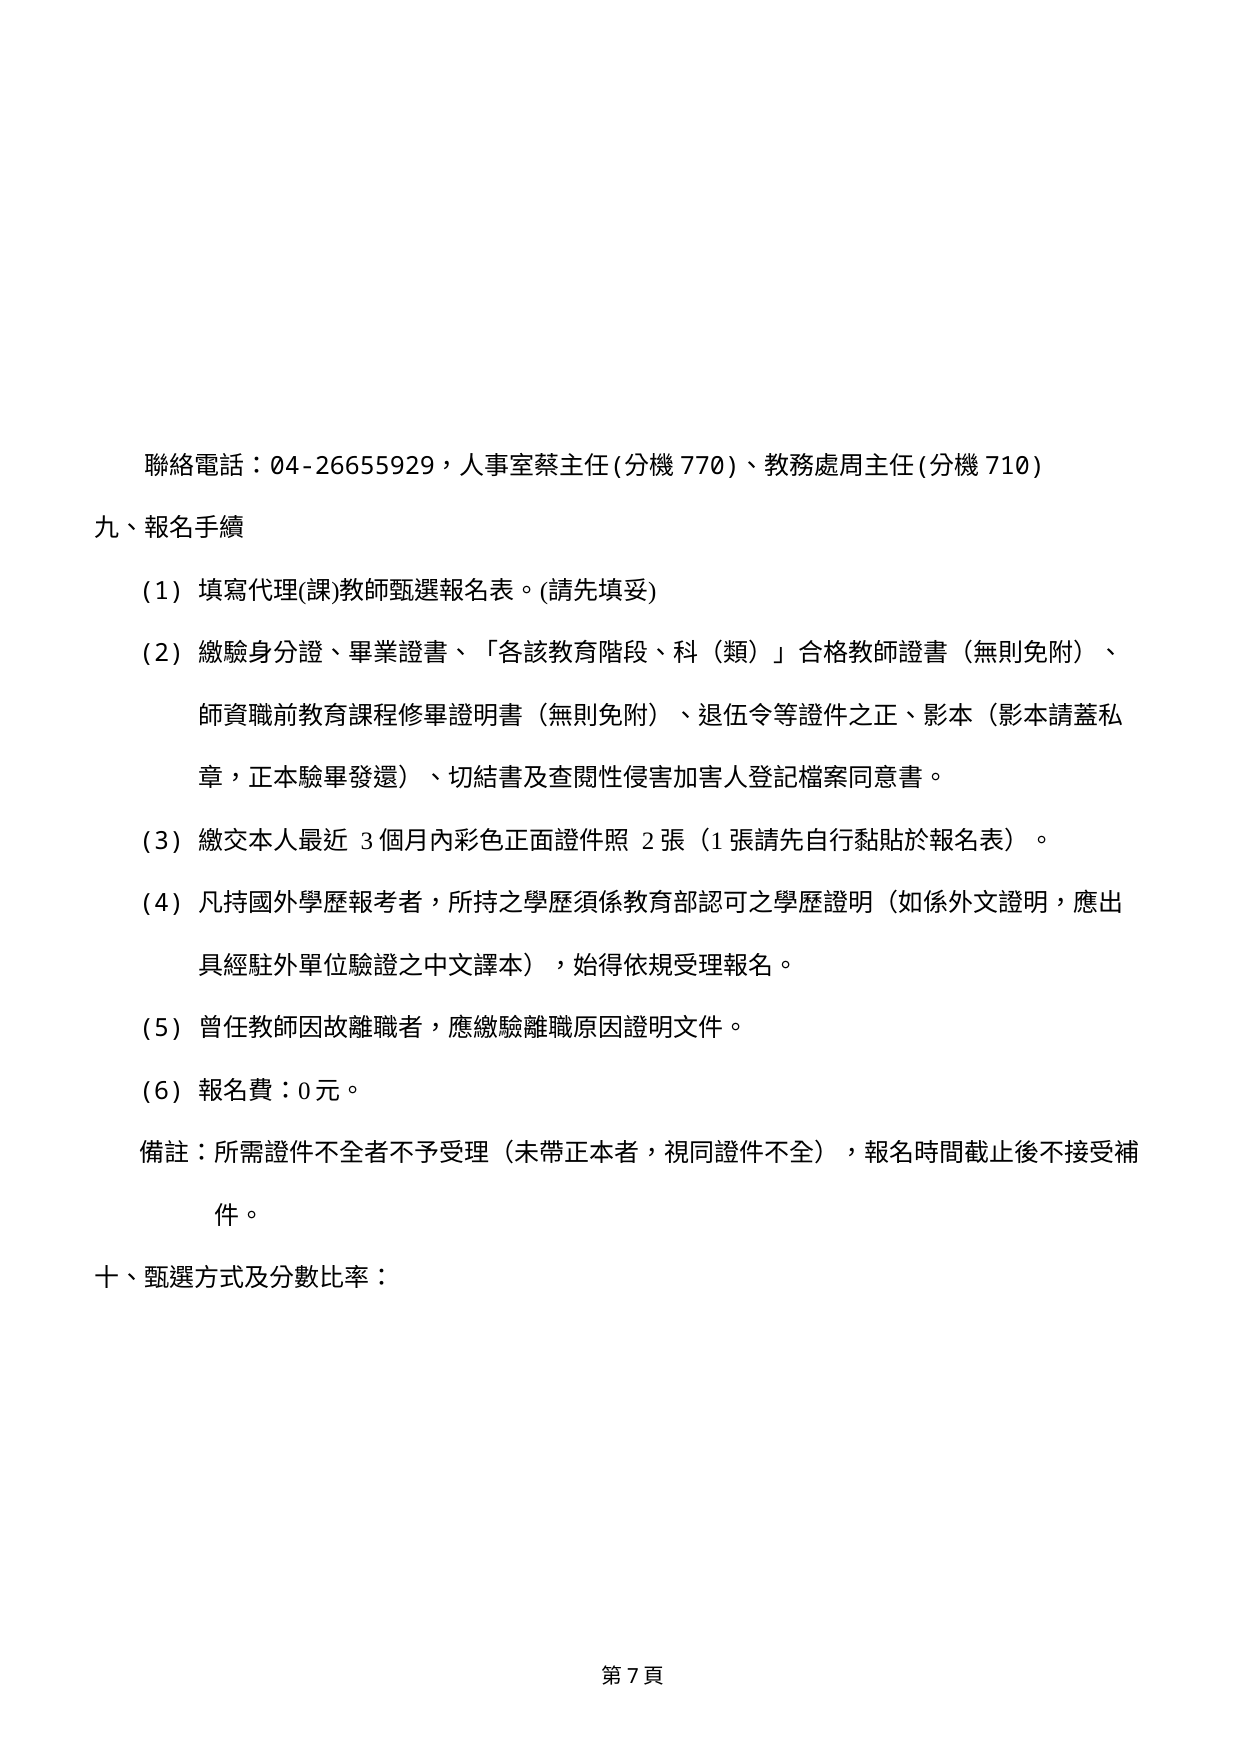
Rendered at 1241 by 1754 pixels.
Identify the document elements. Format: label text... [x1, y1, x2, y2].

text 件。 [139, 1172, 1146, 1234]
text 聯絡電話：04-26655929，人事室蔡主任(分機770)、教務處周主任(分機710) [144, 422, 1146, 484]
list 凡持國外學歷報考者，所持之學歷須係教育部認可之學歷證明（如係外文證明，應出具經駐外單位驗證之中文譯本），始得依規受理報名。 [139, 859, 1146, 984]
list 繳交本人最近 3 個月內彩色正面證件照 2 張（1 張請先自行黏貼於報名表）。 [139, 797, 1146, 859]
list 繳驗身分證、畢業證書、「各該教育階段、科（類）」合格教師證書（無則免附）、師資職前教育課程修畢證明書（無則免附）、退伍令等證件之正、影本（影本請蓋私章，正本驗畢發還）、切結書及查閱性侵害加害人登記檔案同意書。 [139, 609, 1146, 797]
text 九、報名手續 [94, 484, 1146, 547]
list 報名費：0元。 [139, 1047, 1146, 1109]
text 十、甄選方式及分數比率： [94, 1234, 1146, 1297]
list 填寫代理(課)教師甄選報名表。(請先填妥) [139, 547, 1146, 609]
list 曾任教師因故離職者，應繳驗離職原因證明文件。 [139, 984, 1146, 1047]
text 備註：所需證件不全者不予受理（未帶正本者，視同證件不全），報名時間截止後不接受補 [139, 1109, 1146, 1172]
